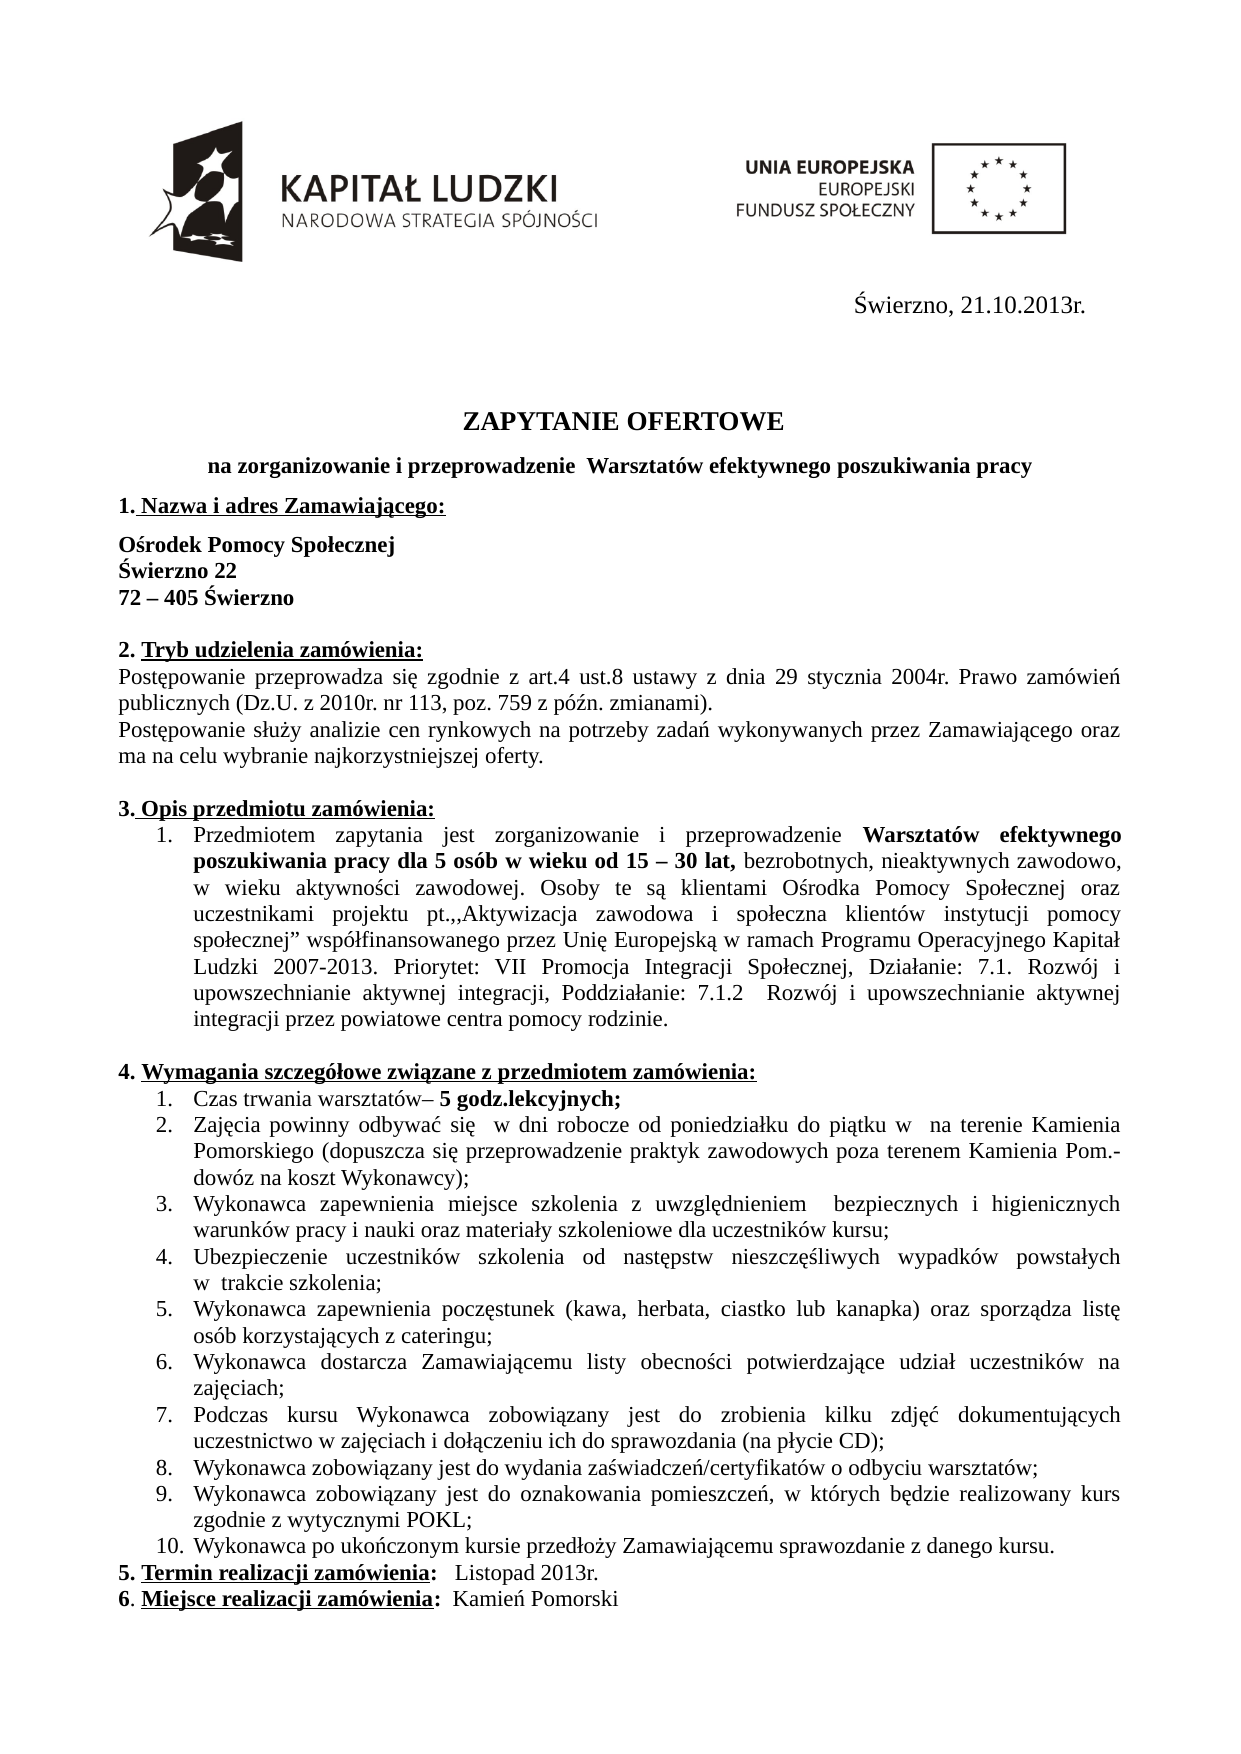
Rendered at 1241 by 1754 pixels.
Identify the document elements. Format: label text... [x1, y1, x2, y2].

list 5. Termin realizacji zamówienia: Listopad 2013r. [118, 1559, 1122, 1585]
list Wykonawca zapewnienia miejsce szkolenia z uwzględnieniem bezpiecznych i higienicznych warunków pracy i nauki oraz materiały szkoleniowe dla uczestników kursu; [156, 1190, 1122, 1243]
text 72 – 405 Świerzno [118, 584, 1122, 610]
list Przedmiotem zapytania jest zorganizowanie i przeprowadzenie Warsztatów efektywnego poszukiwania pracy dla 5 osób w wieku od 15 – 30 lat, bezrobotnych, nieaktywnych zawodowo, w wieku aktywności zawodowej. Osoby te są klientami Ośrodka Pomocy Społecznej oraz uczestnikami projektu pt.,,Aktywizacja zawodowa i społeczna klientów instytucji pomocy społecznej” współfinansowanego przez Unię Europejską w ramach Programu Operacyjnego Kapitał Ludzki 2007-2013. Priorytet: VII Promocja Integracji Społecznej, Działanie: 7.1. Rozwój i upowszechnianie aktywnej integracji, Poddziałanie: 7.1.2 Rozwój i upowszechnianie aktywnej integracji przez powiatowe centra pomocy rodzinie. [156, 821, 1122, 1032]
list Zajęcia powinny odbywać się w dni robocze od poniedziałku do piątku w na terenie Kamienia Pomorskiego (dopuszcza się przeprowadzenie praktyk zawodowych poza terenem Kamienia Pom.- dowóz na koszt Wykonawcy); [156, 1111, 1122, 1190]
picture [148, 118, 1092, 262]
text Ośrodek Pomocy Społecznej [118, 531, 1122, 557]
list Ubezpieczenie uczestników szkolenia od następstw nieszczęśliwych wypadków powstałych w trakcie szkolenia; [156, 1243, 1122, 1295]
list Podczas kursu Wykonawca zobowiązany jest do zrobienia kilku zdjęć dokumentujących uczestnictwo w zajęciach i dołączeniu ich do sprawozdania (na płycie CD); [156, 1401, 1122, 1453]
text 4. Wymagania szczegółowe związane z przedmiotem zamówienia: [118, 1058, 1122, 1084]
text Postępowanie przeprowadza się zgodnie z art.4 ust.8 ustawy z dnia 29 stycznia 2004r. Prawo zamówień publicznych (Dz.U. z 2010r. nr 113, poz. 759 z późn. zmianami). [118, 663, 1122, 716]
list Wykonawca po ukończonym kursie przedłoży Zamawiającemu sprawozdanie z danego kursu. [156, 1533, 1122, 1559]
list Wykonawca zobowiązany jest do oznakowania pomieszczeń, w których będzie realizowany kurs zgodnie z wytycznymi POKL; [156, 1480, 1122, 1533]
text Świerzno 22 [118, 557, 1122, 584]
text 3. Opis przedmiotu zamówienia: [118, 795, 1122, 821]
list Wykonawca zapewnienia poczęstunek (kawa, herbata, ciastko lub kanapka) oraz sporządza listę osób korzystających z cateringu; [156, 1295, 1122, 1348]
list Wykonawca dostarcza Zamawiającemu listy obecności potwierdzające udział uczestników na zajęciach; [156, 1348, 1122, 1401]
list Czas trwania warsztatów– 5 godz.lekcyjnych; [156, 1084, 1122, 1111]
text 2. Tryb udzielenia zamówienia: [118, 637, 1122, 663]
text na zorganizowanie i przeprowadzenie Warsztatów efektywnego poszukiwania pracy [118, 452, 1122, 478]
text ZAPYTANIE OFERTOWE [118, 406, 1122, 437]
text Postępowanie służy analizie cen rynkowych na potrzeby zadań wykonywanych przez Zamawiającego oraz ma na celu wybranie najkorzystniejszej oferty. [118, 716, 1122, 768]
list 6. Miejsce realizacji zamówienia: Kamień Pomorski [118, 1585, 1122, 1612]
text Świerzno, 21.10.2013r. [118, 291, 1122, 319]
text 1. Nazwa i adres Zamawiającego: [118, 492, 1122, 518]
list Wykonawca zobowiązany jest do wydania zaświadczeń/certyfikatów o odbyciu warsztatów; [156, 1453, 1122, 1480]
